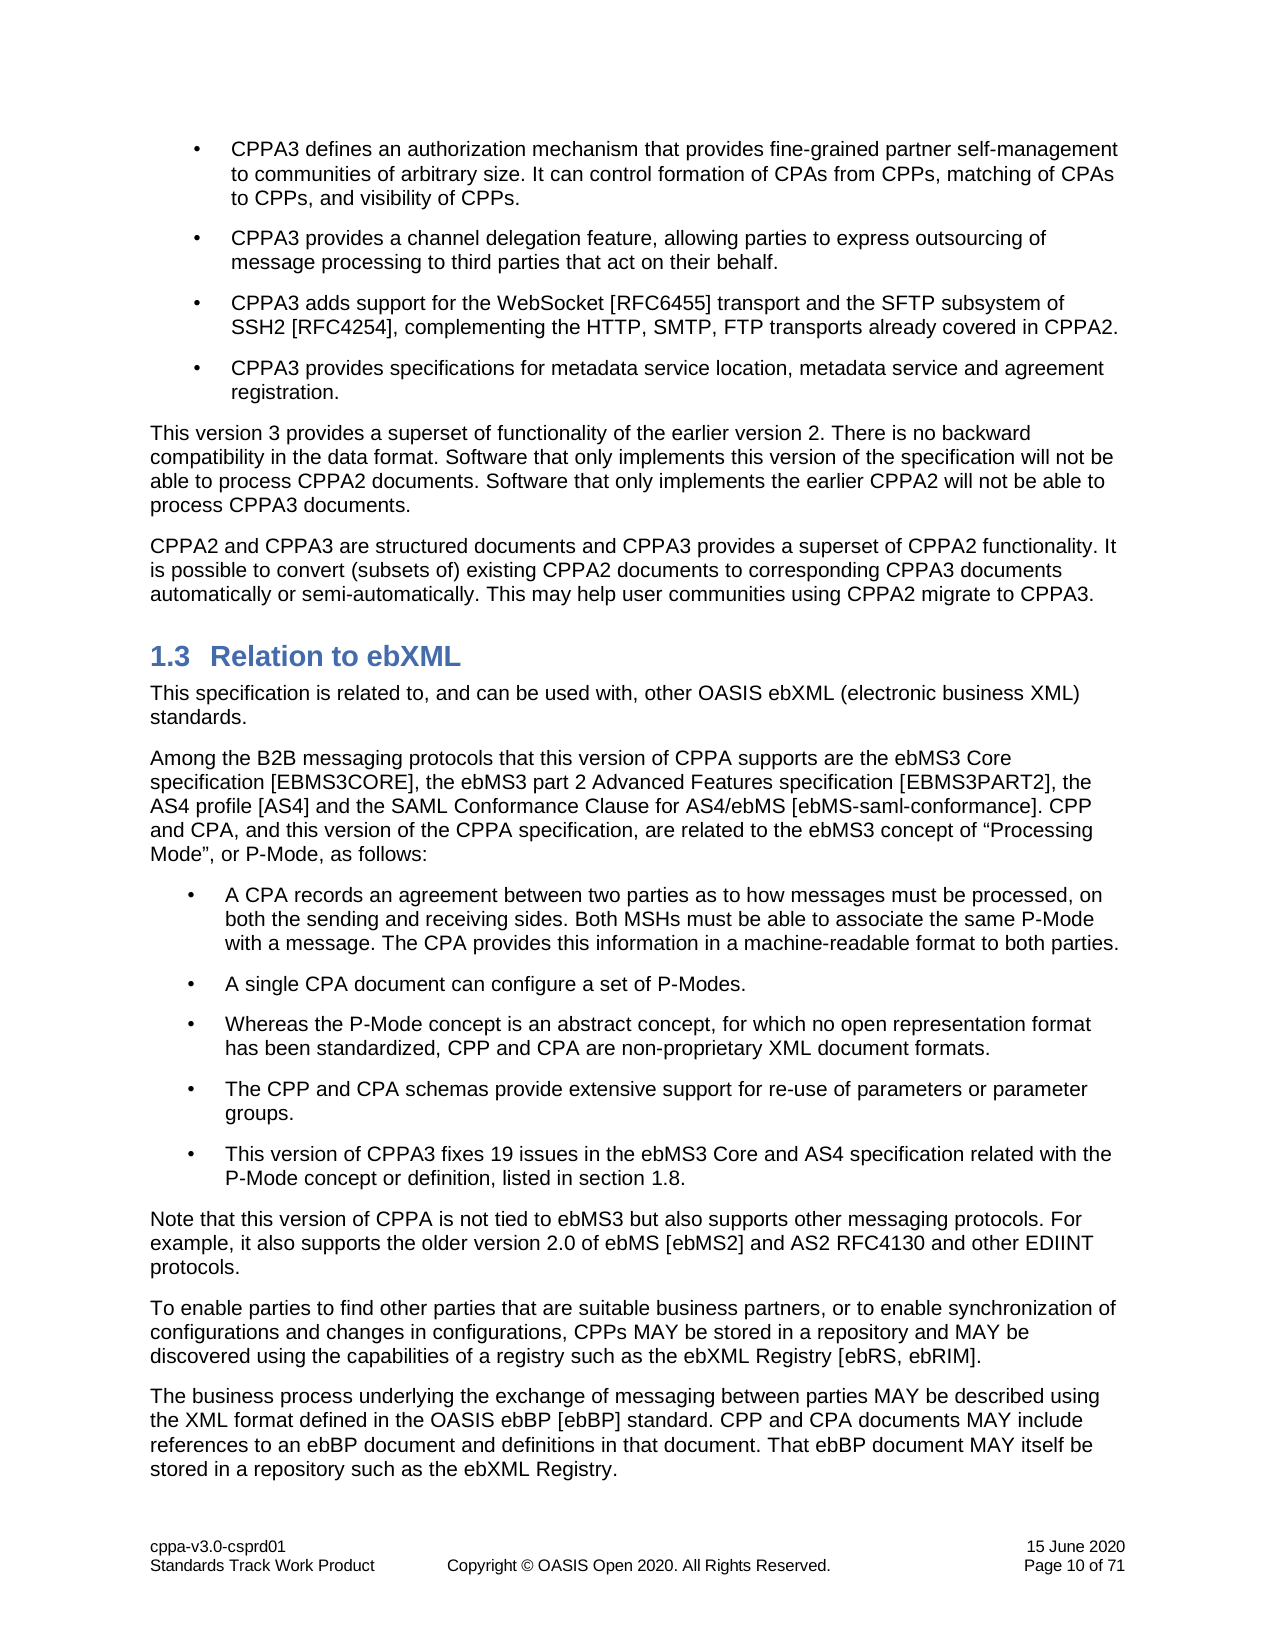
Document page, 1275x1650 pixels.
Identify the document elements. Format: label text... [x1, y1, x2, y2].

list A single CPA document can configure a set of P-Modes. [187, 972, 1125, 996]
list CPPA3 provides specifications for metadata service location, metadata service and agreement registration. [193, 356, 1125, 404]
list A CPA records an agreement between two parties as to how messages must be processed, on both the sending and receiving sides. Both MSHs must be able to associate the same P-Mode with a message. The CPA provides this information in a machine-readable format to both parties. [187, 883, 1125, 955]
text The business process underlying the exchange of messaging between parties MAY be described using the XML format defined in the OASIS ebBP [ebBP] standard. CPP and CPA documents MAY include references to an ebBP document and definitions in that document. That ebBP document MAY itself be stored in a repository such as the ebXML Registry. [150, 1384, 1125, 1481]
subtitle Relation to ebXML [150, 639, 1125, 673]
list CPPA3 provides a channel delegation feature, allowing parties to express outsourcing of message processing to third parties that act on their behalf. [193, 226, 1125, 274]
text This specification is related to, and can be used with, other OASIS ebXML (electronic business XML) standards. [150, 681, 1125, 729]
text Note that this version of CPPA is not tied to ebMS3 but also supports other messaging protocols. For example, it also supports the older version 2.0 of ebMS [ebMS2] and AS2 RFC4130 and other EDIINT protocols. [150, 1207, 1125, 1279]
text This version 3 provides a superset of functionality of the earlier version 2. There is no backward compatibility in the data format. Software that only implements this version of the specification will not be able to process CPPA2 documents. Software that only implements the earlier CPPA2 will not be able to process CPPA3 documents. [150, 421, 1125, 517]
text CPPA2 and CPPA3 are structured documents and CPPA3 provides a superset of CPPA2 functionality. It is possible to convert (subsets of) existing CPPA2 documents to corresponding CPPA3 documents automatically or semi-automatically. This may help user communities using CPPA2 migrate to CPPA3. [150, 533, 1125, 606]
text To enable parties to find other parties that are suitable business partners, or to enable synchronization of configurations and changes in configurations, CPPs MAY be stored in a repository and MAY be discovered using the capabilities of a registry such as the ebXML Registry [ebRS, ebRIM]. [150, 1296, 1125, 1368]
list This version of CPPA3 fixes 19 issues in the ebMS3 Core and AS4 specification related with the P-Mode concept or definition, listed in section 1.8. [187, 1142, 1125, 1190]
list Whereas the P-Mode concept is an abstract concept, for which no open representation format has been standardized, CPP and CPA are non-proprietary XML document formats. [187, 1012, 1125, 1060]
text Among the B2B messaging protocols that this version of CPPA supports are the ebMS3 Core specification [EBMS3CORE], the ebMS3 part 2 Advanced Features specification [EBMS3PART2], the AS4 profile [AS4] and the SAML Conformance Clause for AS4/ebMS [ebMS-saml-conformance]. CPP and CPA, and this version of the CPPA specification, are related to the ebMS3 concept of “Processing Mode”, or P-Mode, as follows: [150, 746, 1125, 866]
list CPPA3 adds support for the WebSocket [RFC6455] transport and the SFTP subsystem of SSH2 [RFC4254], complementing the HTTP, SMTP, FTP transports already covered in CPPA2. [193, 291, 1125, 339]
list The CPP and CPA schemas provide extensive support for re-use of parameters or parameter groups. [187, 1077, 1125, 1125]
list CPPA3 defines an authorization mechanism that provides fine-grained partner self-management to communities of arbitrary size. It can control formation of CPAs from CPPs, matching of CPAs to CPPs, and visibility of CPPs. [193, 137, 1125, 209]
